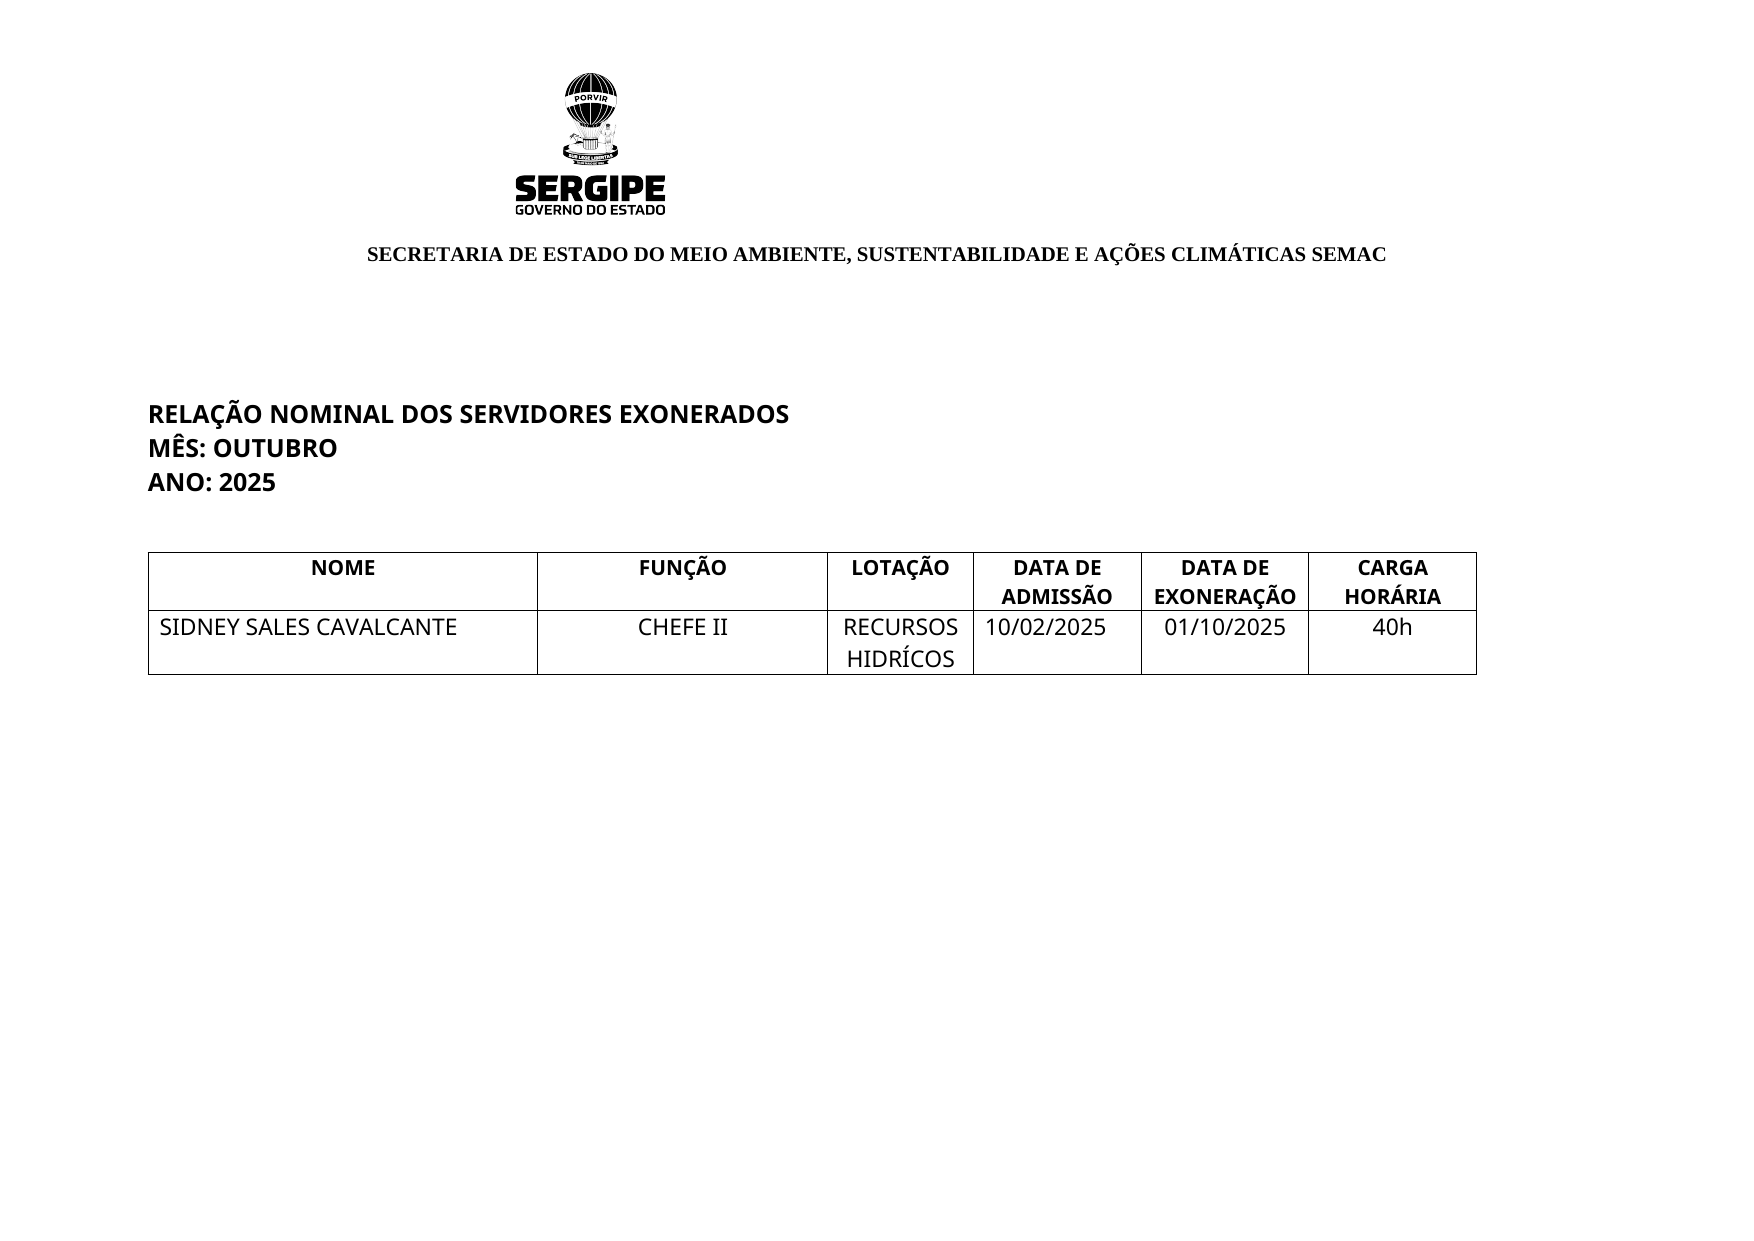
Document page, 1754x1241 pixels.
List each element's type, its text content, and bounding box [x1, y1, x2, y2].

text ANO: 2025 [148, 465, 1606, 499]
text MÊS: OUTUBRO [148, 431, 1606, 465]
table_cell 01/10/2025 [1142, 611, 1308, 674]
table_cell 10/02/2025 [974, 611, 1141, 674]
table_cell 40h [1309, 611, 1476, 674]
table_header CARGA HORÁRIA [1309, 553, 1476, 610]
table_cell CHEFE II [538, 611, 827, 674]
table_cell RECURSOS HIDRÍCOS [828, 611, 973, 674]
picture [515, 73, 666, 215]
table_header DATA DE ADMISSÃO [974, 553, 1141, 610]
text RELAÇÃO NOMINAL DOS SERVIDORES EXONERADOS [148, 397, 1606, 431]
table_header FUNÇÃO [538, 553, 827, 610]
table_header NOME [149, 553, 537, 610]
table_header DATA DE EXONERAÇÃO [1142, 553, 1308, 610]
table_cell SIDNEY SALES CAVALCANTE [149, 611, 537, 674]
table_header LOTAÇÃO [828, 553, 973, 610]
